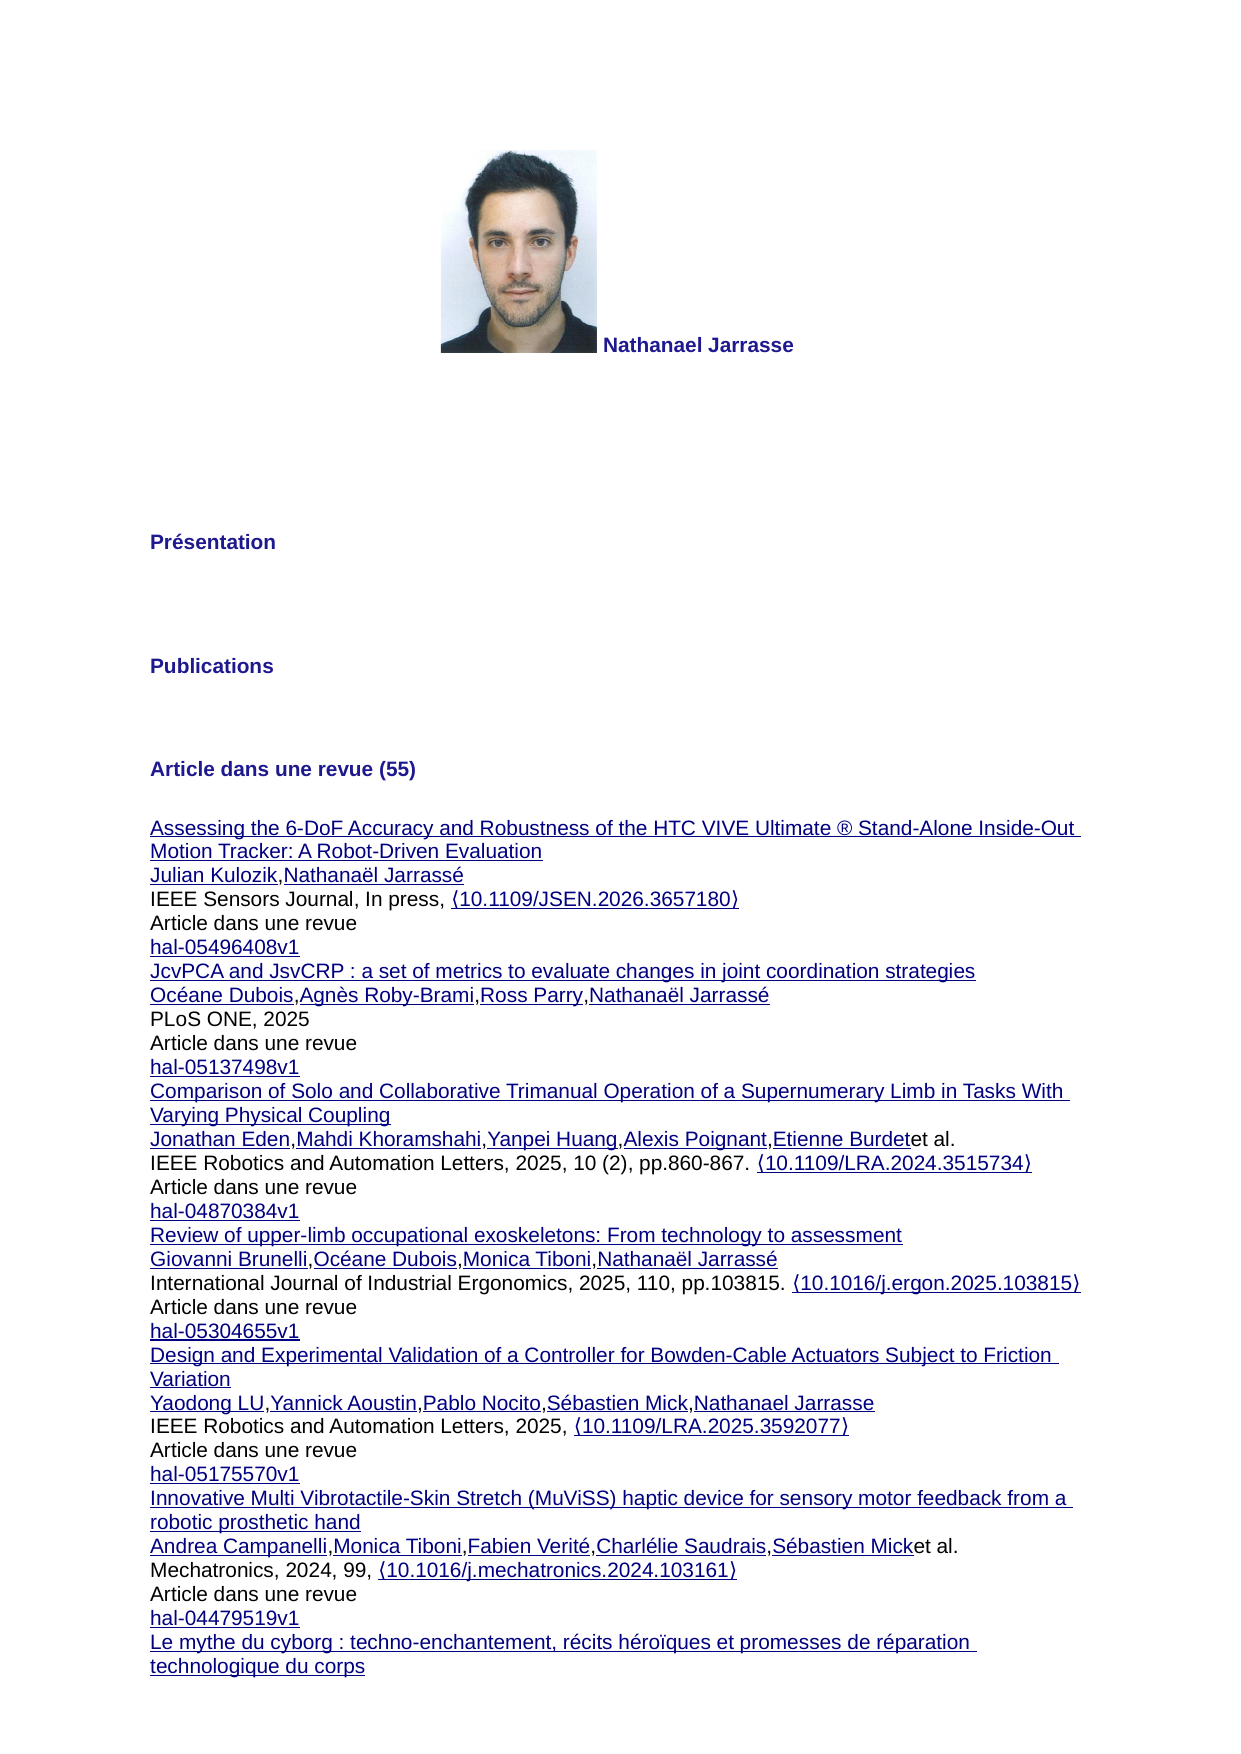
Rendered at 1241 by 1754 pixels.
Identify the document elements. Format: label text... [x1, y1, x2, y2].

subtitle Publications [150, 654, 1090, 678]
table_cell Comparison of Solo and Collaborative Trimanual Operation of a Supernumerary Limb in Tasks With Varying Physical Coupling Jonathan Eden,Mahdi Khoramshahi,Yanpei Huang,Alexis Poignant,Etienne Burdetet al. IEEE Robotics and Automation Letters, 2025, 10 (2), pp.860-867. ⟨10.1109/LRA.2024.3515734⟩ Article dans une revue hal-04870384v1 [150, 1079, 1090, 1223]
table_cell Review of upper-limb occupational exoskeletons: From technology to assessment Giovanni Brunelli,Océane Dubois,Monica Tiboni,Nathanaël Jarrassé International Journal of Industrial Ergonomics, 2025, 110, pp.103815. ⟨10.1016/j.ergon.2025.103815⟩ Article dans une revue hal-05304655v1 [150, 1223, 1090, 1342]
subtitle Nathanael Jarrasse [150, 150, 1090, 357]
table_cell JcvPCA and JsvCRP : a set of metrics to evaluate changes in joint coordination strategies Océane Dubois,Agnès Roby-Brami,Ross Parry,Nathanaël Jarrassé PLoS ONE, 2025 Article dans une revue hal-05137498v1 [150, 959, 1090, 1079]
subtitle Présentation [150, 530, 1090, 554]
table_cell Design and Experimental Validation of a Controller for Bowden-Cable Actuators Subject to Friction Variation Yaodong LU,Yannick Aoustin,Pablo Nocito,Sébastien Mick,Nathanael Jarrasse IEEE Robotics and Automation Letters, 2025, ⟨10.1109/LRA.2025.3592077⟩ Article dans une revue hal-05175570v1 [150, 1343, 1090, 1486]
table_cell Innovative Multi Vibrotactile-Skin Stretch (MuViSS) haptic device for sensory motor feedback from a robotic prosthetic hand Andrea Campanelli,Monica Tiboni,Fabien Verité,Charlélie Saudrais,Sébastien Micket al. Mechatronics, 2024, 99, ⟨10.1016/j.mechatronics.2024.103161⟩ Article dans une revue hal-04479519v1 [150, 1486, 1090, 1630]
picture [440, 150, 597, 353]
subtitle Article dans une revue (55) [150, 757, 1090, 781]
table_cell Le mythe du cyborg : techno-enchantement, récits héroïques et promesses de réparation technologique du corps [150, 1630, 1090, 1678]
table_header Assessing the 6-DoF Accuracy and Robustness of the HTC VIVE Ultimate ® Stand-Alone Inside-Out Motion Tracker: A Robot-Driven Evaluation Julian Kulozik,Nathanaël Jarrassé IEEE Sensors Journal, In press, ⟨10.1109/JSEN.2026.3657180⟩ Article dans une revue hal-05496408v1 [150, 815, 1090, 959]
